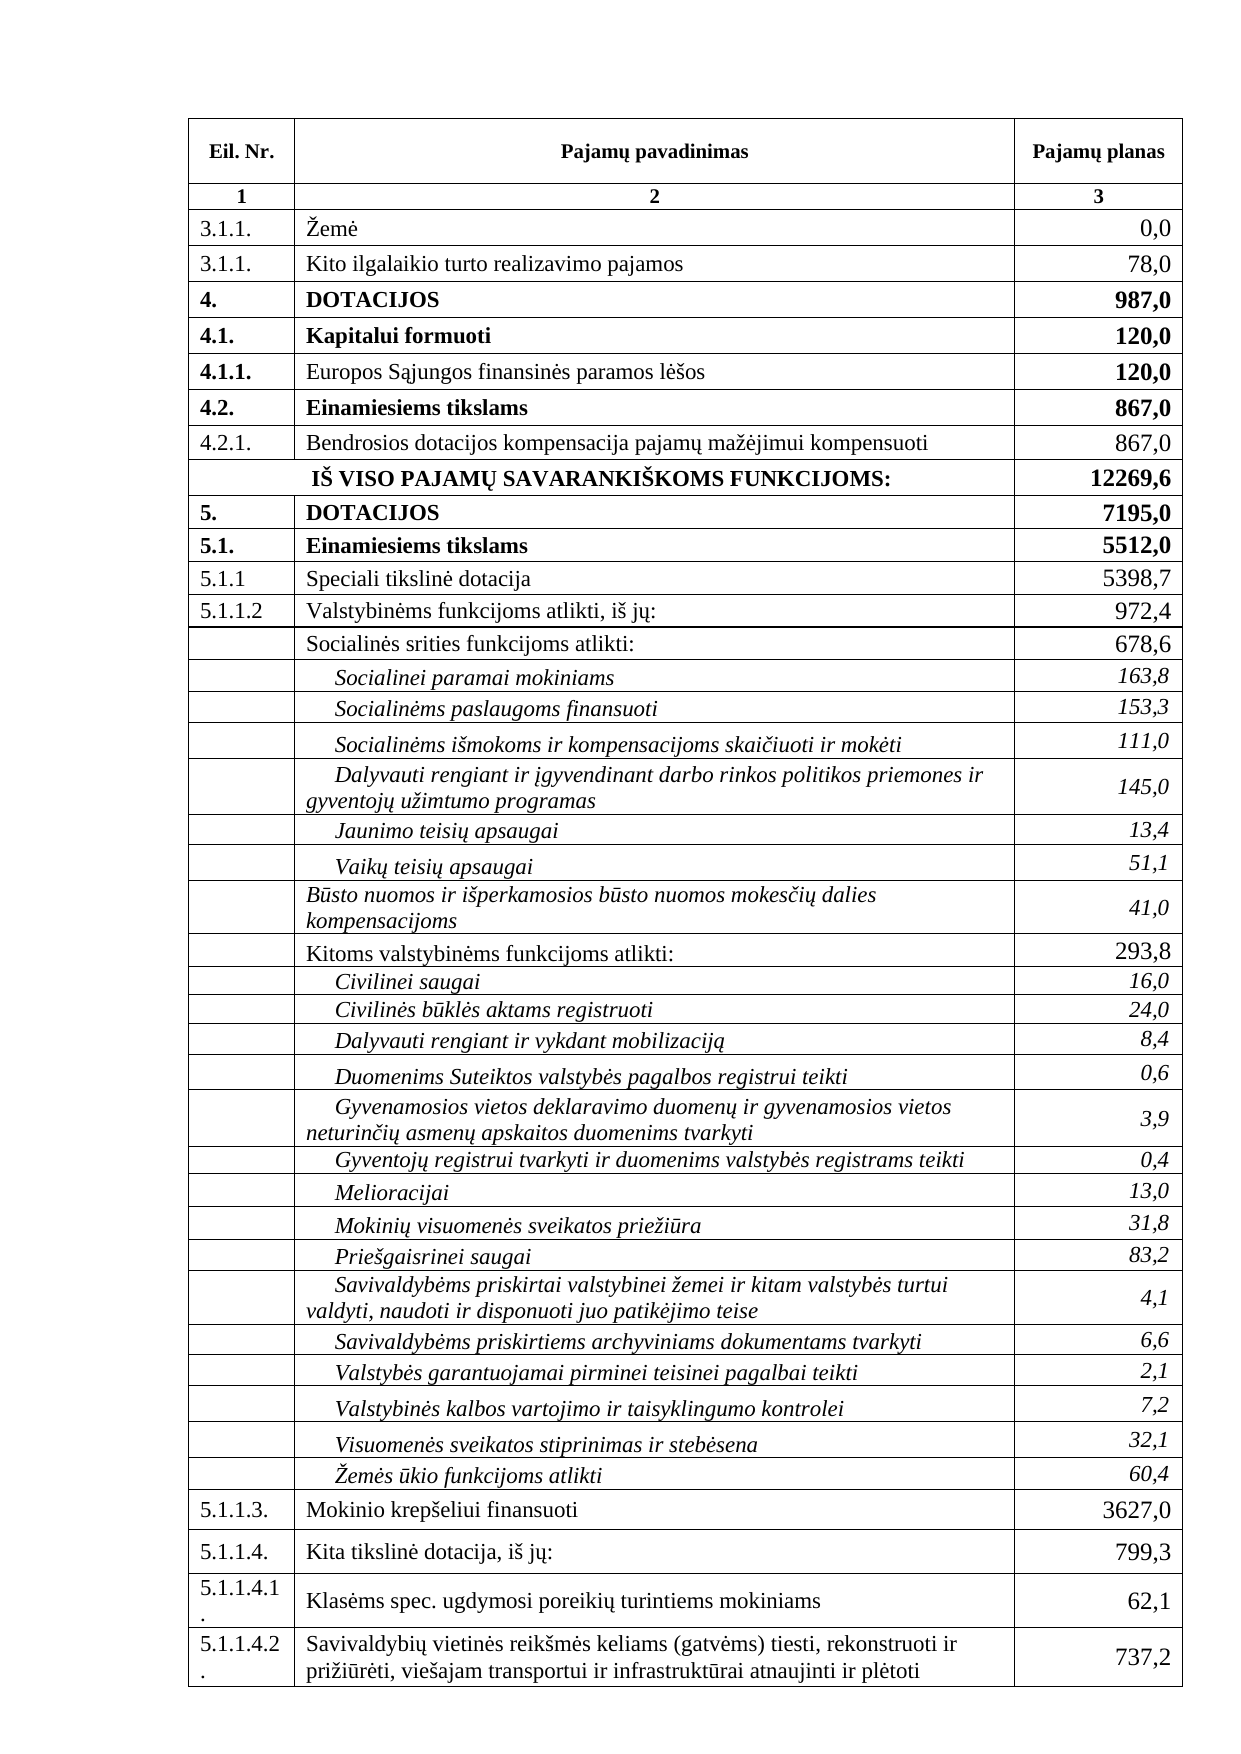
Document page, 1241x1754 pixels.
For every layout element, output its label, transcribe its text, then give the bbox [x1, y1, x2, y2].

table_cell 51,1 [1015, 845, 1182, 879]
table_cell 5.1.1.4.1. [189, 1574, 294, 1627]
table_cell 0,4 [1015, 1147, 1182, 1173]
table_cell IŠ VISO PAJAMŲ SAVARANKIŠKOMS FUNKCIJOMS: [189, 460, 1014, 495]
table_cell Socialinėms paslaugoms finansuoti [295, 692, 1014, 722]
table_cell Kita tikslinė dotacija, iš jų: [295, 1530, 1014, 1573]
table_cell Kito ilgalaikio turto realizavimo pajamos [295, 246, 1014, 281]
table_cell [189, 1458, 294, 1488]
table_cell Mokinių visuomenės sveikatos priežiūra [295, 1207, 1014, 1238]
table_header Pajamų planas [1015, 119, 1182, 183]
table_cell Kapitalui formuoti [295, 318, 1014, 353]
table_cell 31,8 [1015, 1207, 1182, 1238]
table_cell 62,1 [1015, 1574, 1182, 1627]
table_cell 4.2. [189, 390, 294, 425]
table_cell 7,2 [1015, 1386, 1182, 1421]
table_cell Priešgaisrinei saugai [295, 1240, 1014, 1270]
table_cell 4,1 [1015, 1271, 1182, 1323]
table_cell Kitoms valstybinėms funkcijoms atlikti: [295, 934, 1014, 966]
table_cell Civilinės būklės aktams registruoti [295, 995, 1014, 1022]
table_cell 3627,0 [1015, 1490, 1182, 1529]
table_cell [189, 845, 294, 879]
table_cell 5. [189, 496, 294, 528]
table_cell 5398,7 [1015, 562, 1182, 594]
table_cell Dalyvauti rengiant ir įgyvendinant darbo rinkos politikos priemones ir gyventojų užimtumo programas [295, 759, 1014, 814]
table_cell 293,8 [1015, 934, 1182, 966]
table_cell 163,8 [1015, 660, 1182, 691]
table_cell 145,0 [1015, 759, 1182, 814]
table_cell 5.1. [189, 529, 294, 561]
table_cell Valstybės garantuojamai pirminei teisinei pagalbai teikti [295, 1355, 1014, 1385]
table_cell [189, 628, 294, 659]
table_cell [189, 1024, 294, 1054]
table_cell [189, 692, 294, 722]
table_cell 2,1 [1015, 1355, 1182, 1385]
table_cell 867,0 [1015, 426, 1182, 459]
table_cell 4.1.1. [189, 354, 294, 389]
table_cell Savivaldybėms priskirtiems archyviniams dokumentams tvarkyti [295, 1325, 1014, 1354]
table_cell Visuomenės sveikatos stiprinimas ir stebėsena [295, 1422, 1014, 1457]
table_cell Europos Sąjungos finansinės paramos lėšos [295, 354, 1014, 389]
table_cell 12269,6 [1015, 460, 1182, 495]
table_cell 7195,0 [1015, 496, 1182, 528]
table_cell Valstybinėms funkcijoms atlikti, iš jų: [295, 595, 1014, 626]
table_cell Savivaldybėms priskirtai valstybinei žemei ir kitam valstybės turtui valdyti, naudoti ir disponuoti juo patikėjimo teise [295, 1271, 1014, 1323]
table_cell 678,6 [1015, 628, 1182, 659]
table_cell 4. [189, 282, 294, 317]
table_cell 5.1.1.4. [189, 1530, 294, 1573]
table_header Eil. Nr. [189, 119, 294, 183]
table_cell Socialinėms išmokoms ir kompensacijoms skaičiuoti ir mokėti [295, 723, 1014, 758]
table_cell [189, 1386, 294, 1421]
table_cell 78,0 [1015, 246, 1182, 281]
table_cell Klasėms spec. ugdymosi poreikių turintiems mokiniams [295, 1574, 1014, 1627]
table_cell 5.1.1 [189, 562, 294, 594]
table_cell Valstybinės kalbos vartojimo ir taisyklingumo kontrolei [295, 1386, 1014, 1421]
table_cell 3.1.1. [189, 246, 294, 281]
table_cell Mokinio krepšeliui finansuoti [295, 1490, 1014, 1529]
table_cell 3.1.1. [189, 210, 294, 245]
table_cell 16,0 [1015, 967, 1182, 994]
table_cell [189, 1055, 294, 1089]
table_cell Duomenims Suteiktos valstybės pagalbos registrui teikti [295, 1055, 1014, 1089]
table_cell [189, 1174, 294, 1206]
table_cell 3,9 [1015, 1090, 1182, 1146]
table_cell 41,0 [1015, 881, 1182, 933]
table_cell Einamiesiems tikslams [295, 390, 1014, 425]
table_cell 4.2.1. [189, 426, 294, 459]
table_cell Vaikų teisių apsaugai [295, 845, 1014, 879]
table_cell [189, 759, 294, 814]
table_cell 5.1.1.4.2. [189, 1628, 294, 1686]
table_cell 8,4 [1015, 1024, 1182, 1054]
table_cell 737,2 [1015, 1628, 1182, 1686]
table_cell [189, 1325, 294, 1354]
table_cell Einamiesiems tikslams [295, 529, 1014, 561]
table_cell 13,0 [1015, 1174, 1182, 1206]
table_cell 3 [1015, 184, 1182, 209]
table_cell 60,4 [1015, 1458, 1182, 1488]
table_cell 0,6 [1015, 1055, 1182, 1089]
table_cell 867,0 [1015, 390, 1182, 425]
table_cell 24,0 [1015, 995, 1182, 1022]
table_cell 0,0 [1015, 210, 1182, 245]
table_cell 799,3 [1015, 1530, 1182, 1573]
table_cell Būsto nuomos ir išperkamosios būsto nuomos mokesčių dalies kompensacijoms [295, 881, 1014, 933]
table_cell [189, 1240, 294, 1270]
table_cell 32,1 [1015, 1422, 1182, 1457]
table_cell [189, 1147, 294, 1173]
table_cell 120,0 [1015, 318, 1182, 353]
table_cell 13,4 [1015, 815, 1182, 844]
table_cell [189, 1271, 294, 1323]
table_cell Civilinei saugai [295, 967, 1014, 994]
table_cell 972,4 [1015, 595, 1182, 626]
table_cell [189, 934, 294, 966]
table_cell 83,2 [1015, 1240, 1182, 1270]
table_cell 1 [189, 184, 294, 209]
table_cell Žemės ūkio funkcijoms atlikti [295, 1458, 1014, 1488]
table_cell Jaunimo teisių apsaugai [295, 815, 1014, 844]
table_cell [189, 1090, 294, 1146]
table_cell Dalyvauti rengiant ir vykdant mobilizaciją [295, 1024, 1014, 1054]
table_cell DOTACIJOS [295, 282, 1014, 317]
table_cell 5.1.1.2 [189, 595, 294, 626]
table_cell 6,6 [1015, 1325, 1182, 1354]
table_cell 5512,0 [1015, 529, 1182, 561]
table_cell [189, 1207, 294, 1238]
table_cell [189, 1355, 294, 1385]
table_cell 153,3 [1015, 692, 1182, 722]
table_cell DOTACIJOS [295, 496, 1014, 528]
table_cell Socialinės srities funkcijoms atlikti: [295, 628, 1014, 659]
table_header Pajamų pavadinimas [295, 119, 1014, 183]
table_cell Gyventojų registrui tvarkyti ir duomenims valstybės registrams teikti [295, 1147, 1014, 1173]
table_cell 5.1.1.3. [189, 1490, 294, 1529]
table_cell [189, 995, 294, 1022]
table_cell Speciali tikslinė dotacija [295, 562, 1014, 594]
table_cell Gyvenamosios vietos deklaravimo duomenų ir gyvenamosios vietos neturinčių asmenų apskaitos duomenims tvarkyti [295, 1090, 1014, 1146]
table_cell [189, 815, 294, 844]
table_cell 987,0 [1015, 282, 1182, 317]
table_cell [189, 660, 294, 691]
table_cell 111,0 [1015, 723, 1182, 758]
table_cell Bendrosios dotacijos kompensacija pajamų mažėjimui kompensuoti [295, 426, 1014, 459]
table_cell [189, 881, 294, 933]
table_cell Savivaldybių vietinės reikšmės keliams (gatvėms) tiesti, rekonstruoti ir prižiūrėti, viešajam transportui ir infrastruktūrai atnaujinti ir plėtoti [295, 1628, 1014, 1686]
table_cell Socialinei paramai mokiniams [295, 660, 1014, 691]
table_cell 120,0 [1015, 354, 1182, 389]
table_cell [189, 723, 294, 758]
table_cell [189, 1422, 294, 1457]
table_cell Žemė [295, 210, 1014, 245]
table_cell [189, 967, 294, 994]
table_cell Melioracijai [295, 1174, 1014, 1206]
table_cell 4.1. [189, 318, 294, 353]
table_cell 2 [295, 184, 1014, 209]
